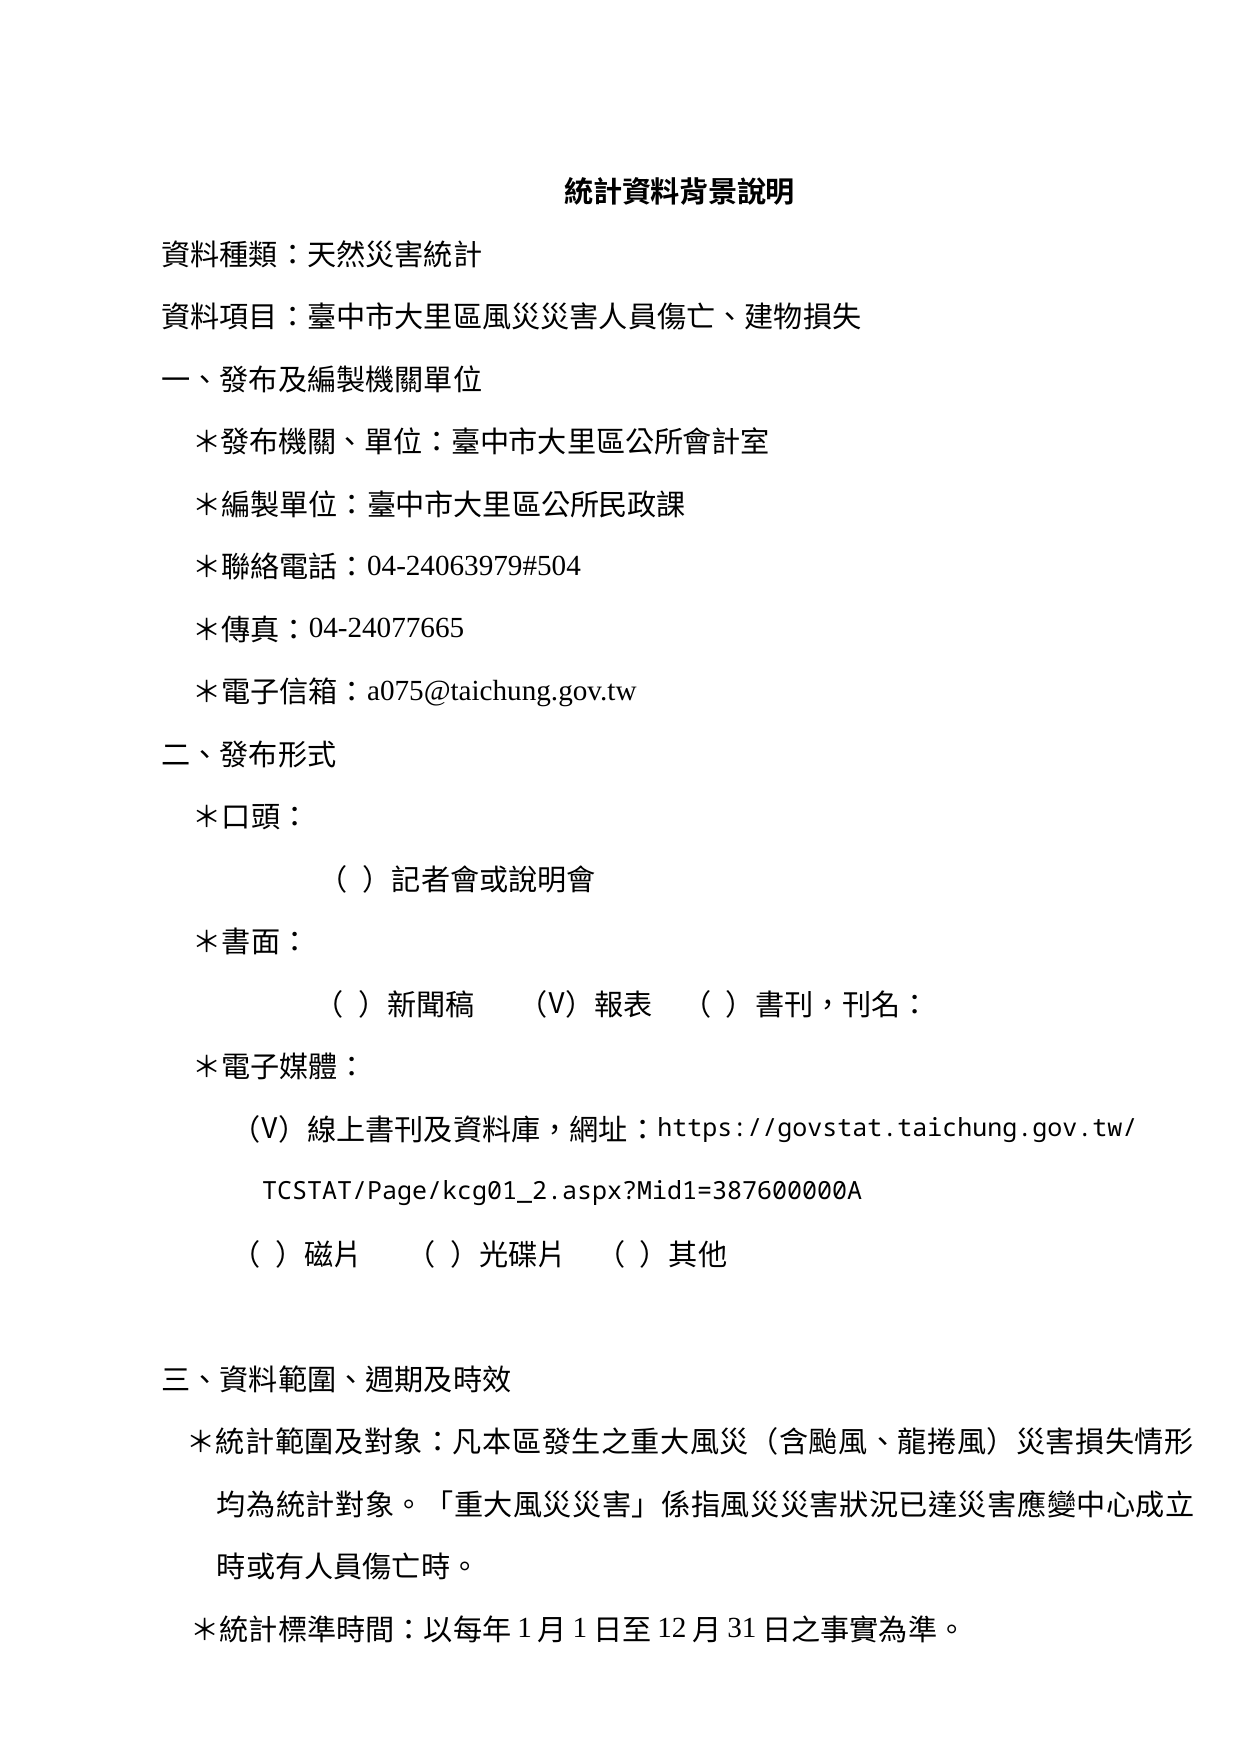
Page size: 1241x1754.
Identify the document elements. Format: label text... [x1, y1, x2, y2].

table_header 統計資料背景說明 資料種類：天然災害統計 資料項目：臺中市大里區風災災害人員傷亡、建物損失 一、發布及編製機關單位 ＊發布機關、單位：臺中市大里區公所會計室 ＊編製單位：臺中市大里區公所民政課 ＊聯絡電話：04-24063979#504 ＊傳真：04-24077665 ＊電子信箱：a075@taichung.gov.tw 二、發布形式 口頭： （ ）記者會或說明會 書面： （ ）新聞稿 （V）報表 （ ）書刊，刊名： ＊電子媒體： （V）線上書刊及資料庫，網址：https://govstat.taichung.gov.tw/TCSTAT/Page/kcg01_2.aspx?Mid1=387600000A （ ）磁片 （ ）光碟片 （ ）其他 三、資料範圍、週期及時效 ＊統計範圍及對象：凡本區發生之重大風災（含颱風、龍捲風）災害損失情形均為統計對象。「重大風災災害」係指風災災害狀況已達災害應變中心成立時或有人員傷亡時。 ＊統計標準時間：以每年1月1日至12月31日之事實為準。 [150, 148, 1209, 1648]
